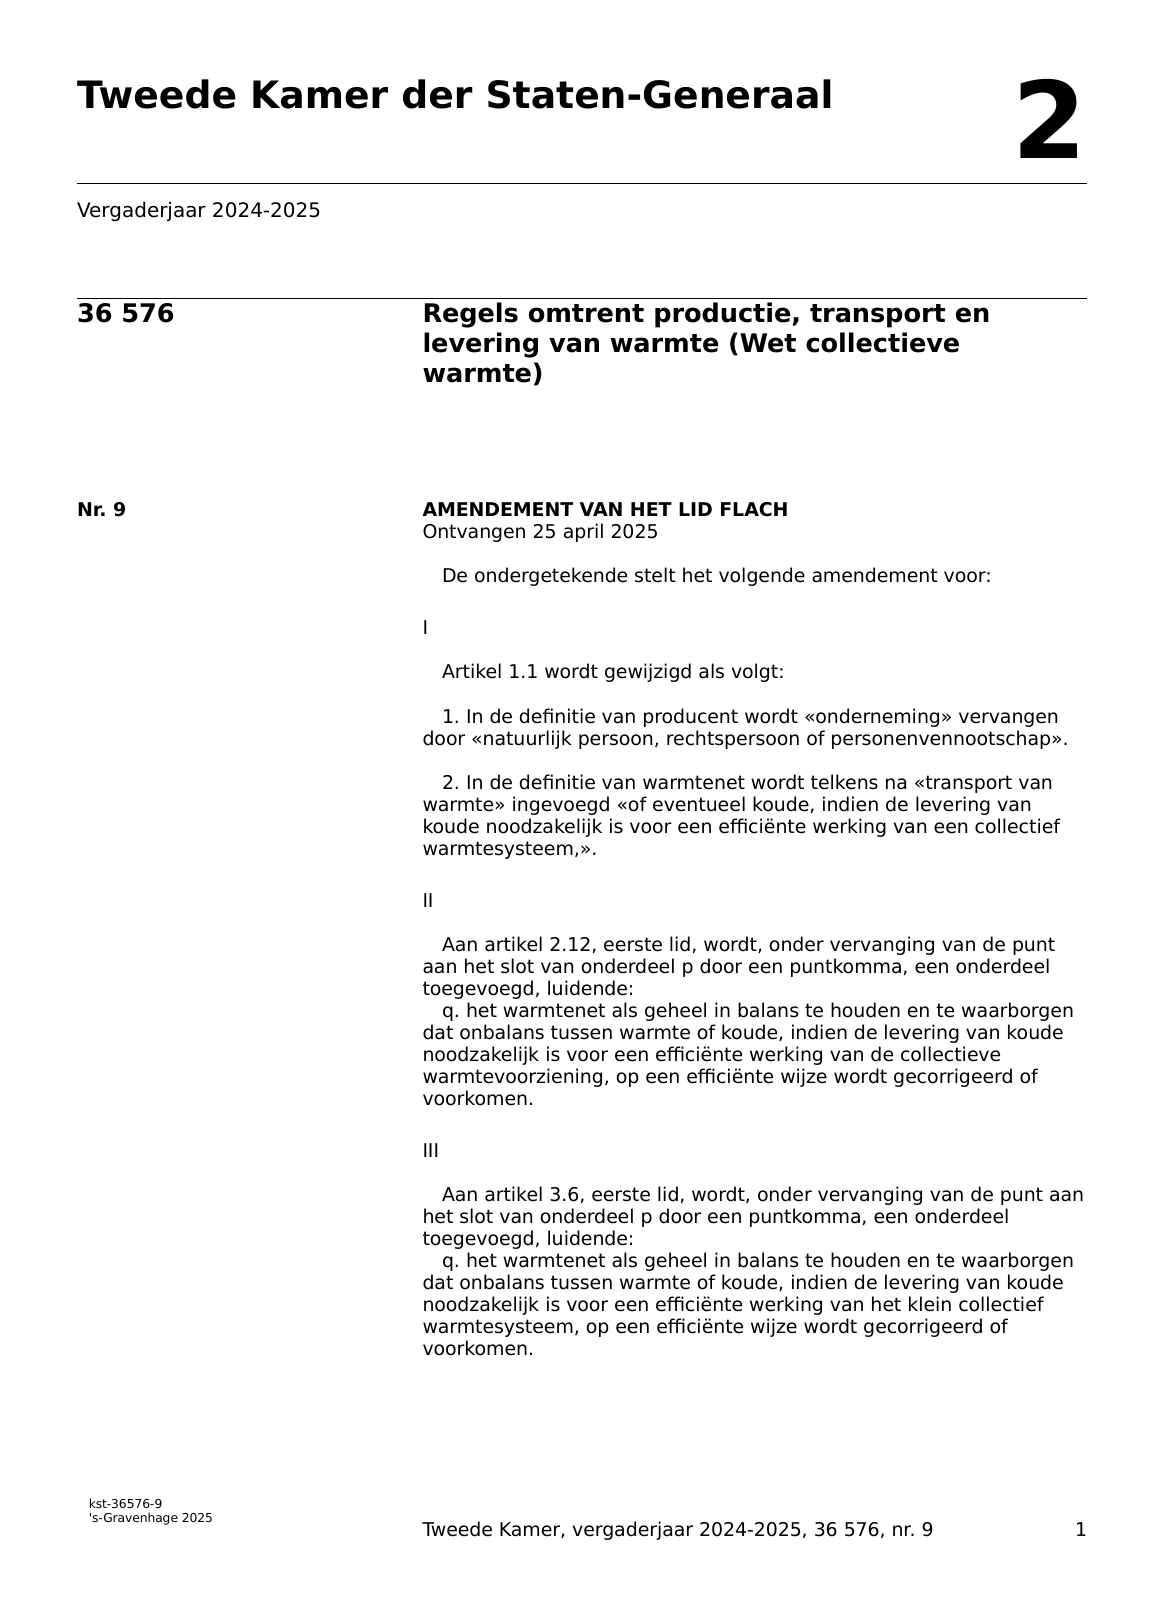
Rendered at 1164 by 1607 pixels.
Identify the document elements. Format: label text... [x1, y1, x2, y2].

text q. het warmtenet als geheel in balans te houden en te waarborgen dat onbalans tussen warmte of koude, indien de levering van koude noodzakelijk is voor een efficiënte werking van de collectieve warmtevoorziening, op een efficiënte wijze wordt gecorrigeerd of voorkomen. [422, 1000, 1087, 1109]
text Aan artikel 2.12, eerste lid, wordt, onder vervanging van de punt aan het slot van onderdeel p door een puntkomma, een onderdeel toegevoegd, luidende: [422, 934, 1087, 1000]
subtitle Nr. 9 AMENDEMENT VAN HET LID FLACH [77, 499, 1087, 521]
text q. het warmtenet als geheel in balans te houden en te waarborgen dat onbalans tussen warmte of koude, indien de levering van koude noodzakelijk is voor een efficiënte werking van het klein collectief warmtesysteem, op een efficiënte wijze wordt gecorrigeerd of voorkomen. [422, 1250, 1087, 1359]
table_header Tweede Kamer der Staten-Generaal [77, 59, 886, 183]
text Artikel 1.1 wordt gewijzigd als volgt: [422, 661, 1087, 683]
text 's-Gravenhage 2025 [88, 1511, 323, 1525]
subtitle 36 576 Regels omtrent productie, transport en levering van warmte (Wet collectieve warmte) [77, 299, 1087, 388]
subtitle II [422, 889, 1087, 912]
text Aan artikel 3.6, eerste lid, wordt, onder vervanging van de punt aan het slot van onderdeel p door een puntkomma, een onderdeel toegevoegd, luidende: [422, 1184, 1087, 1250]
text Ontvangen 25 april 2025 [422, 521, 1087, 543]
subtitle I [422, 617, 1087, 639]
text kst-36576-9 [88, 1497, 323, 1511]
table_cell Vergaderjaar 2024-2025 [77, 184, 1087, 298]
table_header 2 [886, 59, 1087, 183]
text 1. In de definitie van producent wordt «onderneming» vervangen door «natuurlijk persoon, rechtspersoon of personenvennootschap». [422, 706, 1087, 749]
subtitle III [422, 1139, 1087, 1162]
text 2. In de definitie van warmtenet wordt telkens na «transport van warmte» ingevoegd «of eventueel koude, indien de levering van koude noodzakelijk is voor een efficiënte werking van een collectief warmtesysteem,». [422, 772, 1087, 859]
text De ondergetekende stelt het volgende amendement voor: [422, 565, 1087, 587]
